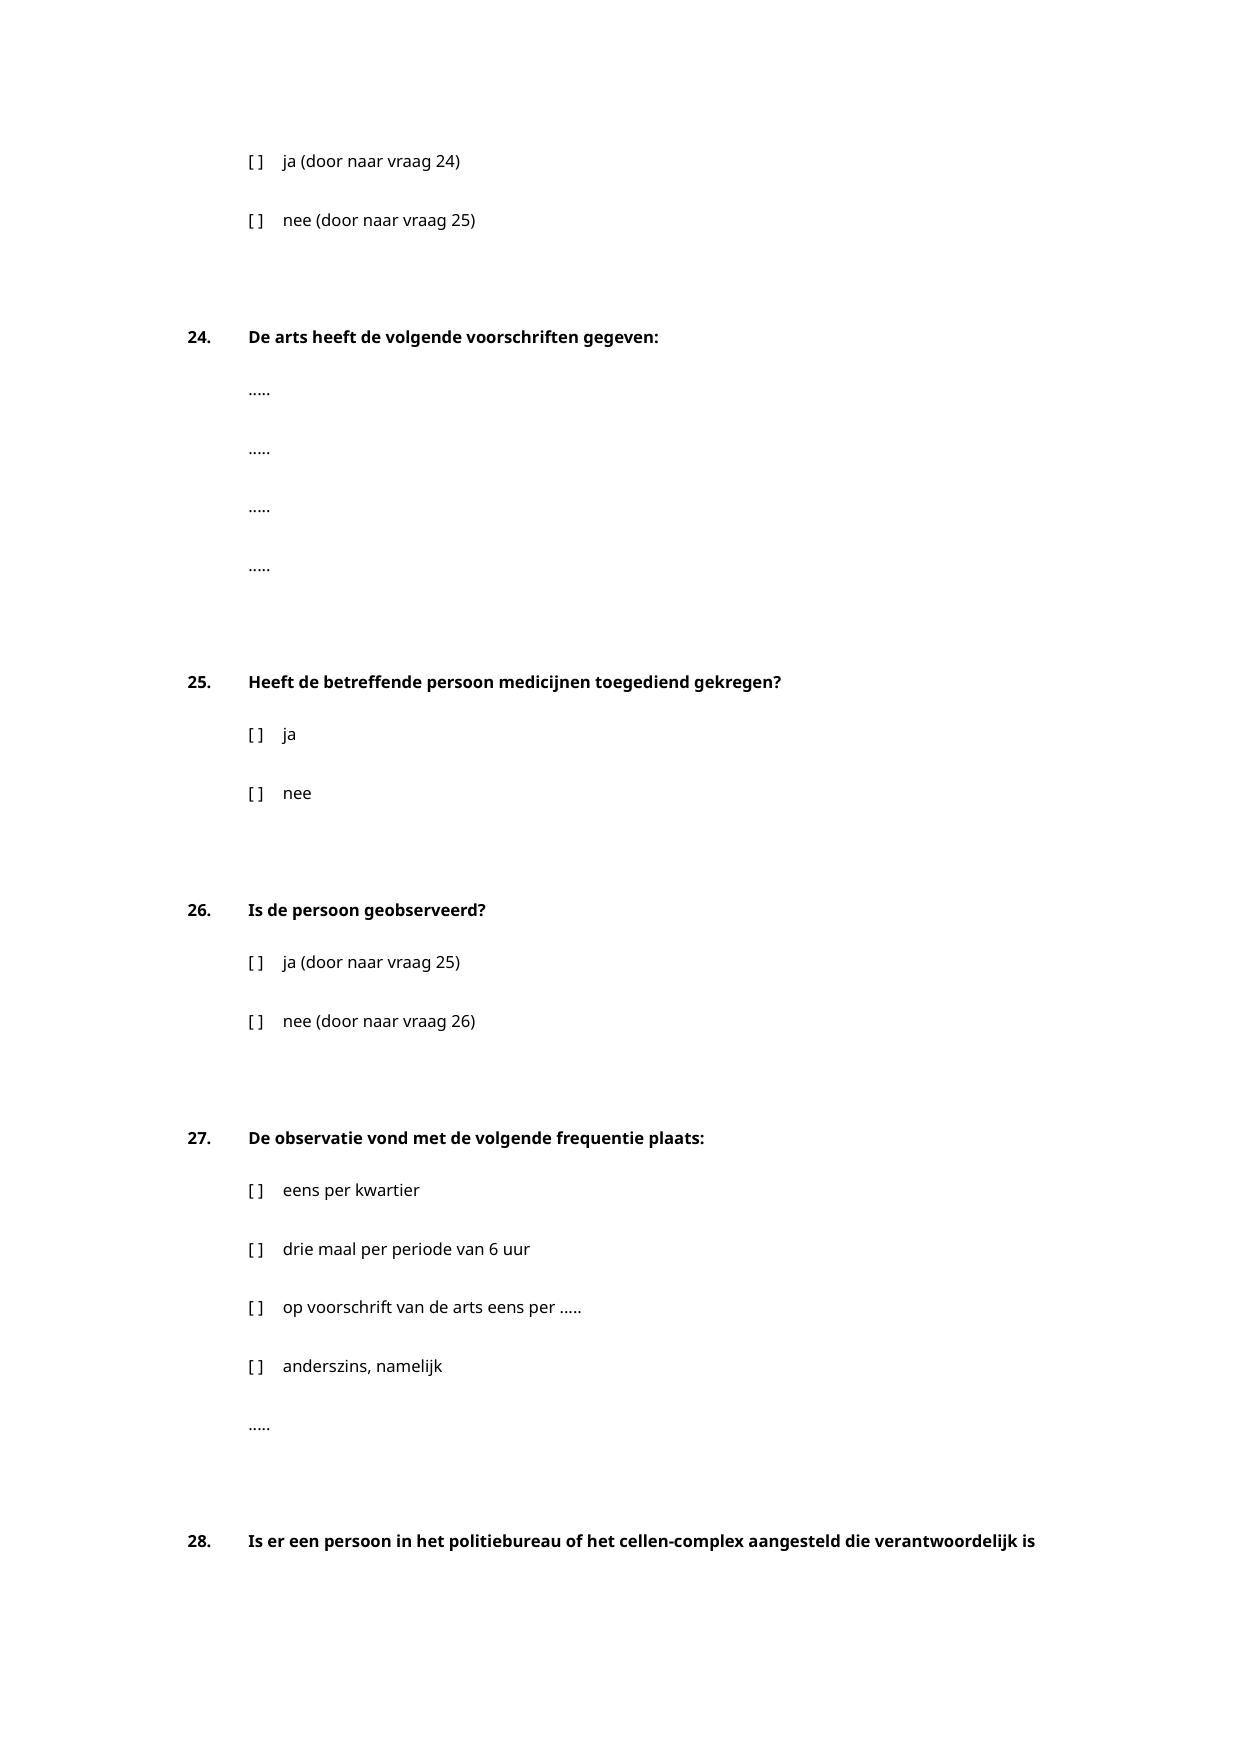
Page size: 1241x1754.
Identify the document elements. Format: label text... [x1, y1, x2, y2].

table_cell [188, 951, 248, 1009]
table_cell [188, 1471, 248, 1529]
table_cell [283, 1068, 1053, 1126]
table_cell drie maal per periode van 6 uur [283, 1238, 1053, 1296]
table_cell ..... [248, 495, 283, 553]
table_cell [248, 1068, 283, 1126]
table_cell [188, 553, 248, 612]
table_cell [188, 150, 248, 208]
table_cell [188, 436, 248, 495]
table_cell [188, 209, 248, 267]
table_cell Is er een persoon in het politiebureau of het cellen-complex aangesteld die verantwoordelijk is [248, 1530, 1053, 1582]
table_cell [283, 553, 1053, 612]
table_cell nee [283, 781, 1053, 840]
table_cell [188, 267, 248, 325]
table_cell [283, 1413, 1053, 1471]
table_cell op voorschrift van de arts eens per ..... [283, 1296, 1053, 1354]
table_cell ja [283, 723, 1053, 781]
table_cell nee (door naar vraag 25) [283, 209, 1053, 267]
table_cell [ ] [248, 150, 283, 208]
table_cell [ ] [248, 723, 283, 781]
table_cell [188, 1413, 248, 1471]
table_cell nee (door naar vraag 26) [283, 1009, 1053, 1068]
table_cell Is de persoon geobserveerd? [248, 898, 1053, 951]
table_cell De arts heeft de volgende voorschriften gegeven: [248, 325, 1053, 378]
table_cell anderszins, namelijk [283, 1354, 1053, 1413]
table_cell [188, 1009, 248, 1068]
table_cell [248, 1471, 283, 1529]
table_cell 27. [188, 1126, 248, 1179]
table_cell [ ] [248, 1296, 283, 1354]
table_cell ..... [248, 1413, 283, 1471]
table_cell [188, 1296, 248, 1354]
table_cell 28. [188, 1530, 248, 1582]
table_cell [283, 840, 1053, 898]
table_cell [ ] [248, 1354, 283, 1413]
table_cell [283, 267, 1053, 325]
table_cell eens per kwartier [283, 1179, 1053, 1237]
table_cell [ ] [248, 781, 283, 840]
table_cell [188, 781, 248, 840]
table_cell [188, 1068, 248, 1126]
table_cell [248, 840, 283, 898]
table_cell [283, 612, 1053, 670]
table_cell [188, 840, 248, 898]
table_cell [ ] [248, 951, 283, 1009]
table_cell [188, 612, 248, 670]
table_cell 24. [188, 325, 248, 378]
table_cell ja (door naar vraag 25) [283, 951, 1053, 1009]
table_cell 26. [188, 898, 248, 951]
table_cell [188, 723, 248, 781]
table_cell [283, 1471, 1053, 1529]
table_cell [188, 1179, 248, 1237]
table_cell [248, 267, 283, 325]
table_cell 25. [188, 670, 248, 723]
table_cell [248, 612, 283, 670]
table_cell [ ] [248, 209, 283, 267]
table_cell Heeft de betreffende persoon medicijnen toegediend gekregen? [248, 670, 1053, 723]
table_cell [283, 436, 1053, 495]
table_cell [188, 1354, 248, 1413]
table_cell [ ] [248, 1009, 283, 1068]
table_cell ja (door naar vraag 24) [283, 150, 1053, 208]
table_cell ..... [248, 378, 283, 436]
table_cell [188, 495, 248, 553]
table_cell [ ] [248, 1238, 283, 1296]
table_cell [188, 378, 248, 436]
table_cell De observatie vond met de volgende frequentie plaats: [248, 1126, 1053, 1179]
table_cell [283, 495, 1053, 553]
table_cell [283, 378, 1053, 436]
table_cell [ ] [248, 1179, 283, 1237]
table_cell ..... [248, 436, 283, 495]
table_cell [188, 1238, 248, 1296]
table_cell ..... [248, 553, 283, 612]
